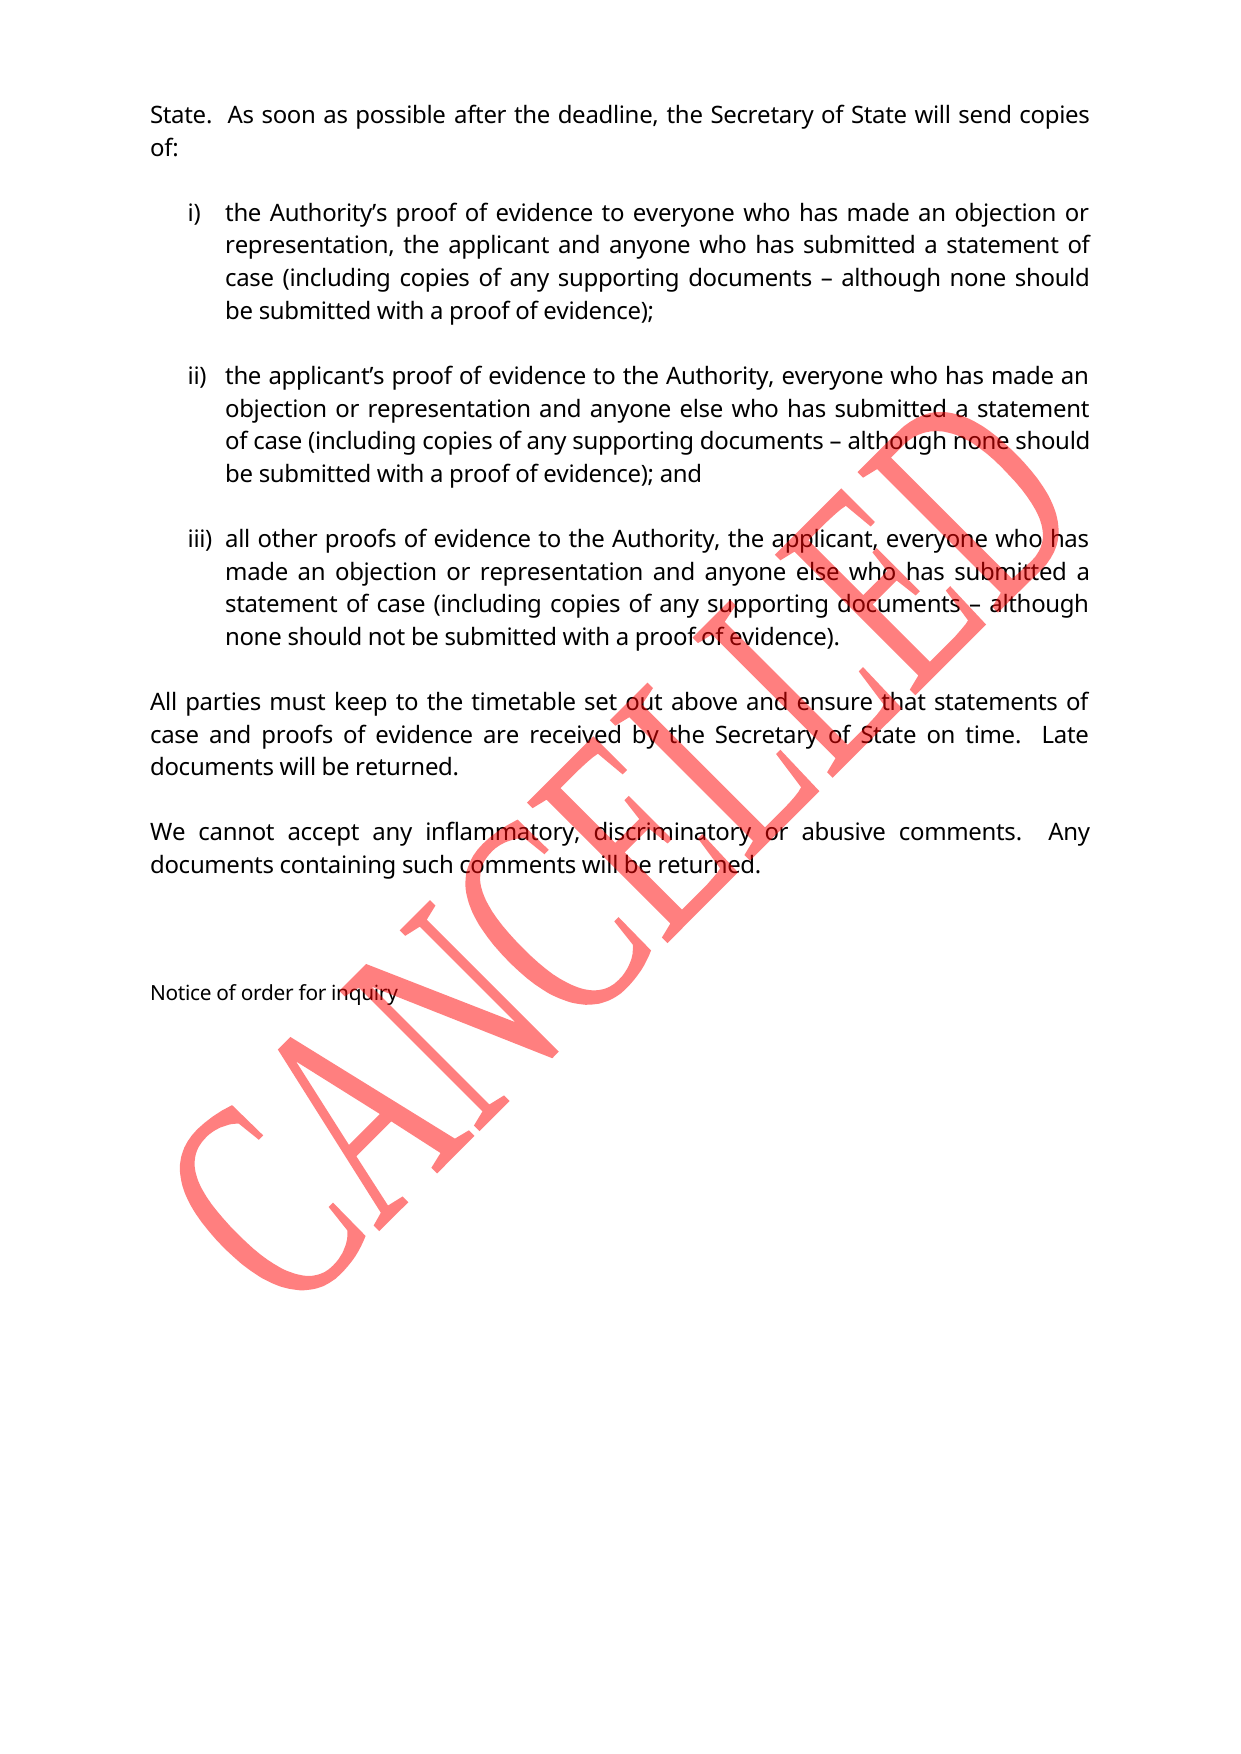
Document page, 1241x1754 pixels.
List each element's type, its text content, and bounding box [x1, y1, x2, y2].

text We cannot accept any inflammatory, discriminatory or abusive comments. Any documents containing such comments will be returned. [626, 815, 1090, 880]
text State. As soon as possible after the deadline, the Secretary of State will send copies of: [150, 98, 1090, 163]
text Notice of order for inquiry [405, 978, 499, 1007]
list all other proofs of evidence to the Authority, the applicant, everyone who has made an objection or representation and anyone else who has submitted a statement of case (including copies of any supporting documents – although none should not be submitted with a proof of evidence). [187, 522, 893, 652]
text All parties must keep to the timetable set out above and ensure that statements of case and proofs of evidence are received by the Secretary of State on time. Late documents will be returned. [643, 685, 1090, 783]
text Notice of order for inquiry [561, 978, 619, 990]
text All parties must keep to the timetable set out above and ensure that statements of case and proofs of evidence are received by the Secretary of State on time. Late documents will be returned. [150, 685, 694, 783]
text All parties must keep to the timetable set out above and ensure that statements of case and proofs of evidence are received by the Secretary of State on time. Late documents will be returned. [789, 685, 883, 744]
text Notice of order for inquiry [487, 978, 1090, 1007]
list all other proofs of evidence to the Authority, the applicant, everyone who has made an objection or representation and anyone else who has submitted a statement of case (including copies of any supporting documents – although none should not be submitted with a proof of evidence). [817, 522, 1090, 652]
list the Authority’s proof of evidence to everyone who has made an objection or representation, the applicant and anyone who has submitted a statement of case (including copies of any supporting documents – although none should be submitted with a proof of evidence); [187, 196, 1090, 326]
text We cannot accept any inflammatory, discriminatory or abusive comments. Any documents containing such comments will be returned. [150, 815, 625, 880]
list the applicant’s proof of evidence to the Authority, everyone who has made an objection or representation and anyone else who has submitted a statement of case (including copies of any supporting documents – although none should be submitted with a proof of evidence); and [187, 359, 1090, 489]
text Notice of order for inquiry [150, 978, 377, 1007]
